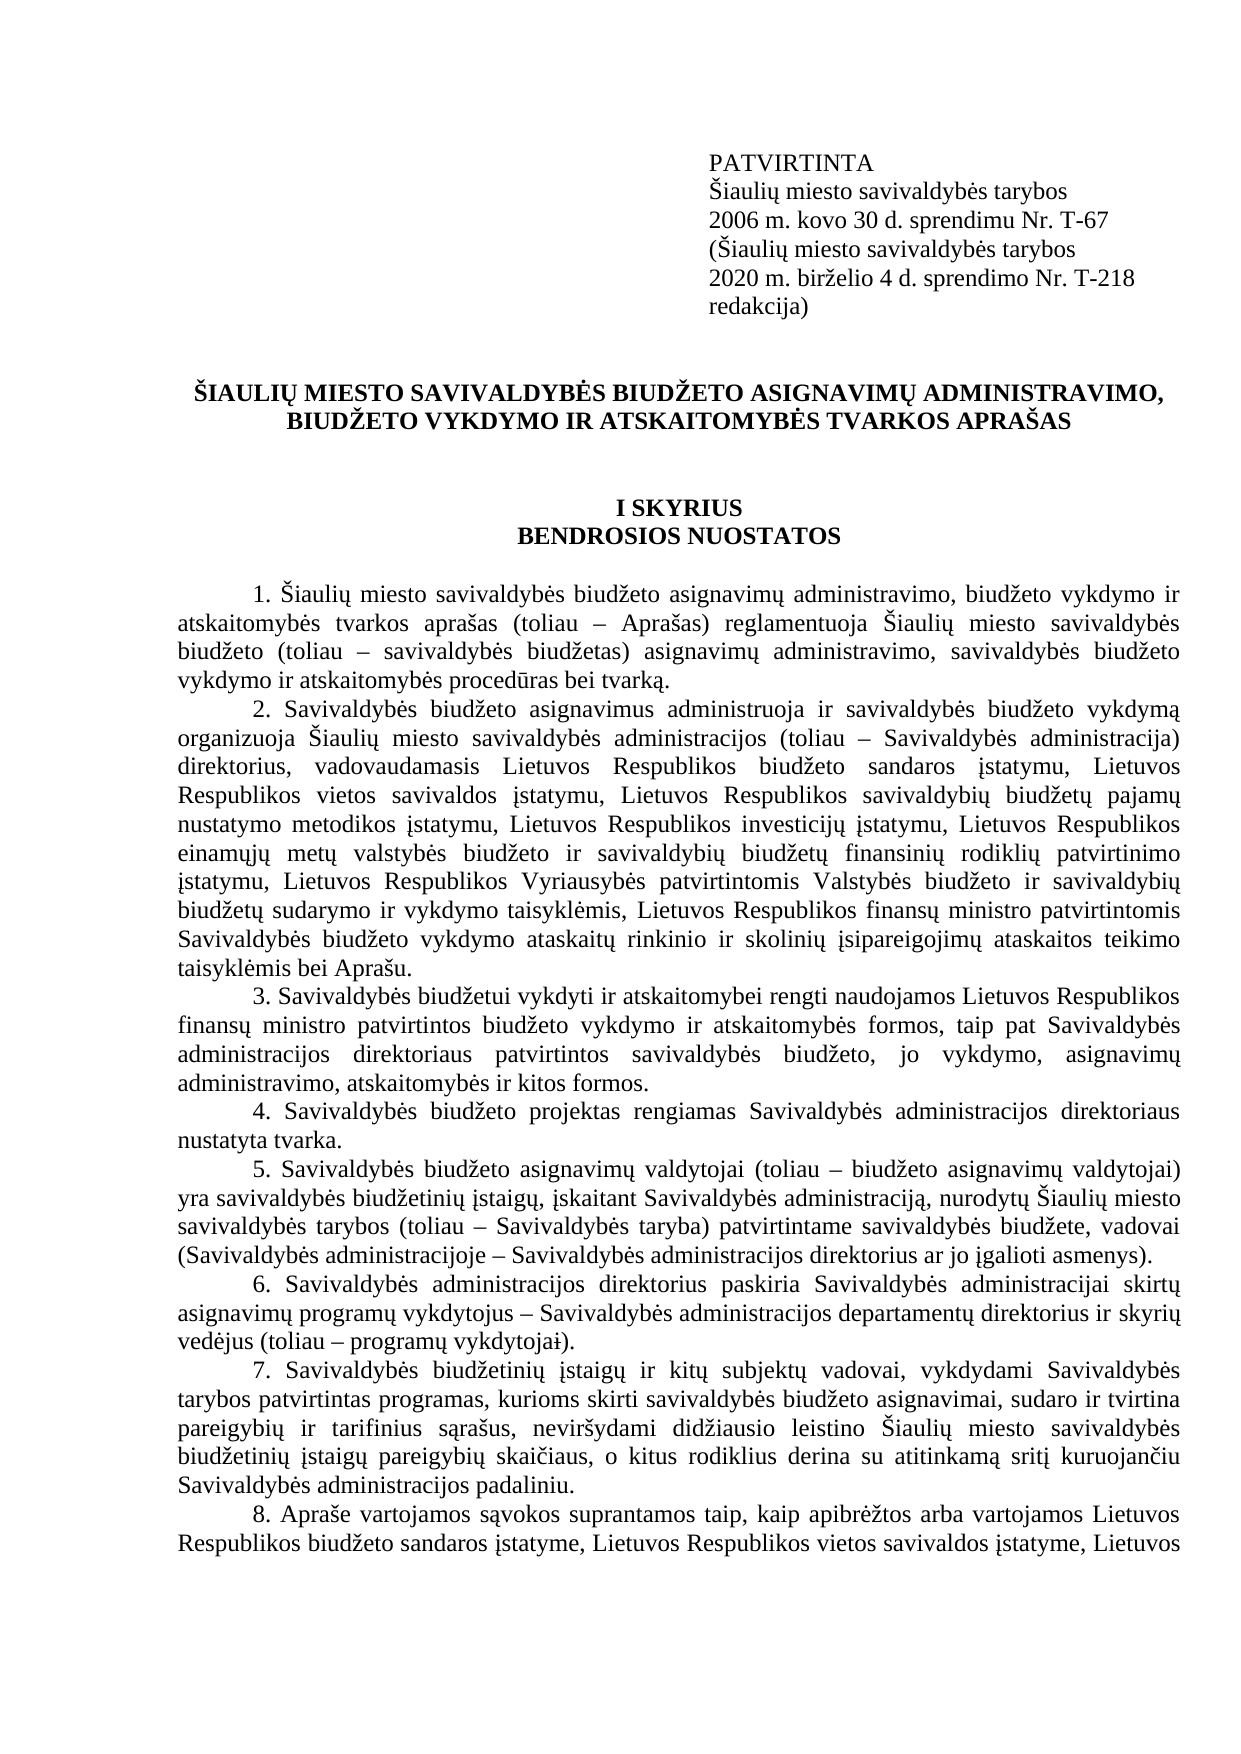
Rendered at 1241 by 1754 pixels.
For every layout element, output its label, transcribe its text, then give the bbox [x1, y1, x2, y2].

text 2. Savivaldybės biudžeto asignavimus administruoja ir savivaldybės biudžeto vykdymą organizuoja Šiaulių miesto savivaldybės administracijos (toliau – Savivaldybės administracija) direktorius, vadovaudamasis Lietuvos Respublikos biudžeto sandaros įstatymu, Lietuvos Respublikos vietos savivaldos įstatymu, Lietuvos Respublikos savivaldybių biudžetų pajamų nustatymo metodikos įstatymu, Lietuvos Respublikos investicijų įstatymu, Lietuvos Respublikos einamųjų metų valstybės biudžeto ir savivaldybių biudžetų finansinių rodiklių patvirtinimo įstatymu, Lietuvos Respublikos Vyriausybės patvirtintomis Valstybės biudžeto ir savivaldybių biudžetų sudarymo ir vykdymo taisyklėmis, Lietuvos Respublikos finansų ministro patvirtintomis Savivaldybės biudžeto vykdymo ataskaitų rinkinio ir skolinių įsipareigojimų ataskaitos teikimo taisyklėmis bei Aprašu. [177, 694, 1181, 981]
text PATVIRTINTA [709, 148, 1181, 176]
text redakcija) [709, 291, 1181, 320]
text ŠIAULIŲ MIESTO SAVIVALDYBĖS BIUDŽETO ASIGNAVIMŲ ADMINISTRAVIMO, BIUDŽETO VYKDYMO IR ATSKAITOMYBĖS TVARKOS APRAŠAS [177, 378, 1181, 435]
text 8. Apraše vartojamos sąvokos suprantamos taip, kaip apibrėžtos arba vartojamos Lietuvos Respublikos biudžeto sandaros įstatyme, Lietuvos Respublikos vietos savivaldos įstatyme, Lietuvos [177, 1499, 1181, 1556]
text (Šiaulių miesto savivaldybės tarybos [709, 234, 1181, 263]
text I SKYRIUS [177, 493, 1181, 521]
text 5. Savivaldybės biudžeto asignavimų valdytojai (toliau – biudžeto asignavimų valdytojai) yra savivaldybės biudžetinių įstaigų, įskaitant Savivaldybės administraciją, nurodytų Šiaulių miesto savivaldybės tarybos (toliau – Savivaldybės taryba) patvirtintame savivaldybės biudžete, vadovai (Savivaldybės administracijoje – Savivaldybės administracijos direktorius ar jo įgalioti asmenys). [177, 1154, 1181, 1269]
text 3. Savivaldybės biudžetui vykdyti ir atskaitomybei rengti naudojamos Lietuvos Respublikos finansų ministro patvirtintos biudžeto vykdymo ir atskaitomybės formos, taip pat Savivaldybės administracijos direktoriaus patvirtintos savivaldybės biudžeto, jo vykdymo, asignavimų administravimo, atskaitomybės ir kitos formos. [177, 981, 1181, 1096]
text 1. Šiaulių miesto savivaldybės biudžeto asignavimų administravimo, biudžeto vykdymo ir atskaitomybės tvarkos aprašas (toliau – Aprašas) reglamentuoja Šiaulių miesto savivaldybės biudžeto (toliau – savivaldybės biudžetas) asignavimų administravimo, savivaldybės biudžeto vykdymo ir atskaitomybės procedūras bei tvarką. [177, 579, 1181, 694]
text 2020 m. birželio 4 d. sprendimo Nr. T-218 [709, 263, 1181, 291]
text 7. Savivaldybės biudžetinių įstaigų ir kitų subjektų vadovai, vykdydami Savivaldybės tarybos patvirtintas programas, kurioms skirti savivaldybės biudžeto asignavimai, sudaro ir tvirtina pareigybių ir tarifinius sąrašus, neviršydami didžiausio leistino Šiaulių miesto savivaldybės biudžetinių įstaigų pareigybių skaičiaus, o kitus rodiklius derina su atitinkamą sritį kuruojančiu Savivaldybės administracijos padaliniu. [177, 1355, 1181, 1499]
text BENDROSIOS NUOSTATOS [177, 521, 1181, 550]
text 4. Savivaldybės biudžeto projektas rengiamas Savivaldybės administracijos direktoriaus nustatyta tvarka. [177, 1096, 1181, 1154]
text 6. Savivaldybės administracijos direktorius paskiria Savivaldybės administracijai skirtų asignavimų programų vykdytojus – Savivaldybės administracijos departamentų direktorius ir skyrių vedėjus (toliau – programų vykdytojai). [177, 1269, 1181, 1355]
text 2006 m. kovo 30 d. sprendimu Nr. T-67 [709, 205, 1181, 234]
text Šiaulių miesto savivaldybės tarybos [709, 176, 1181, 205]
